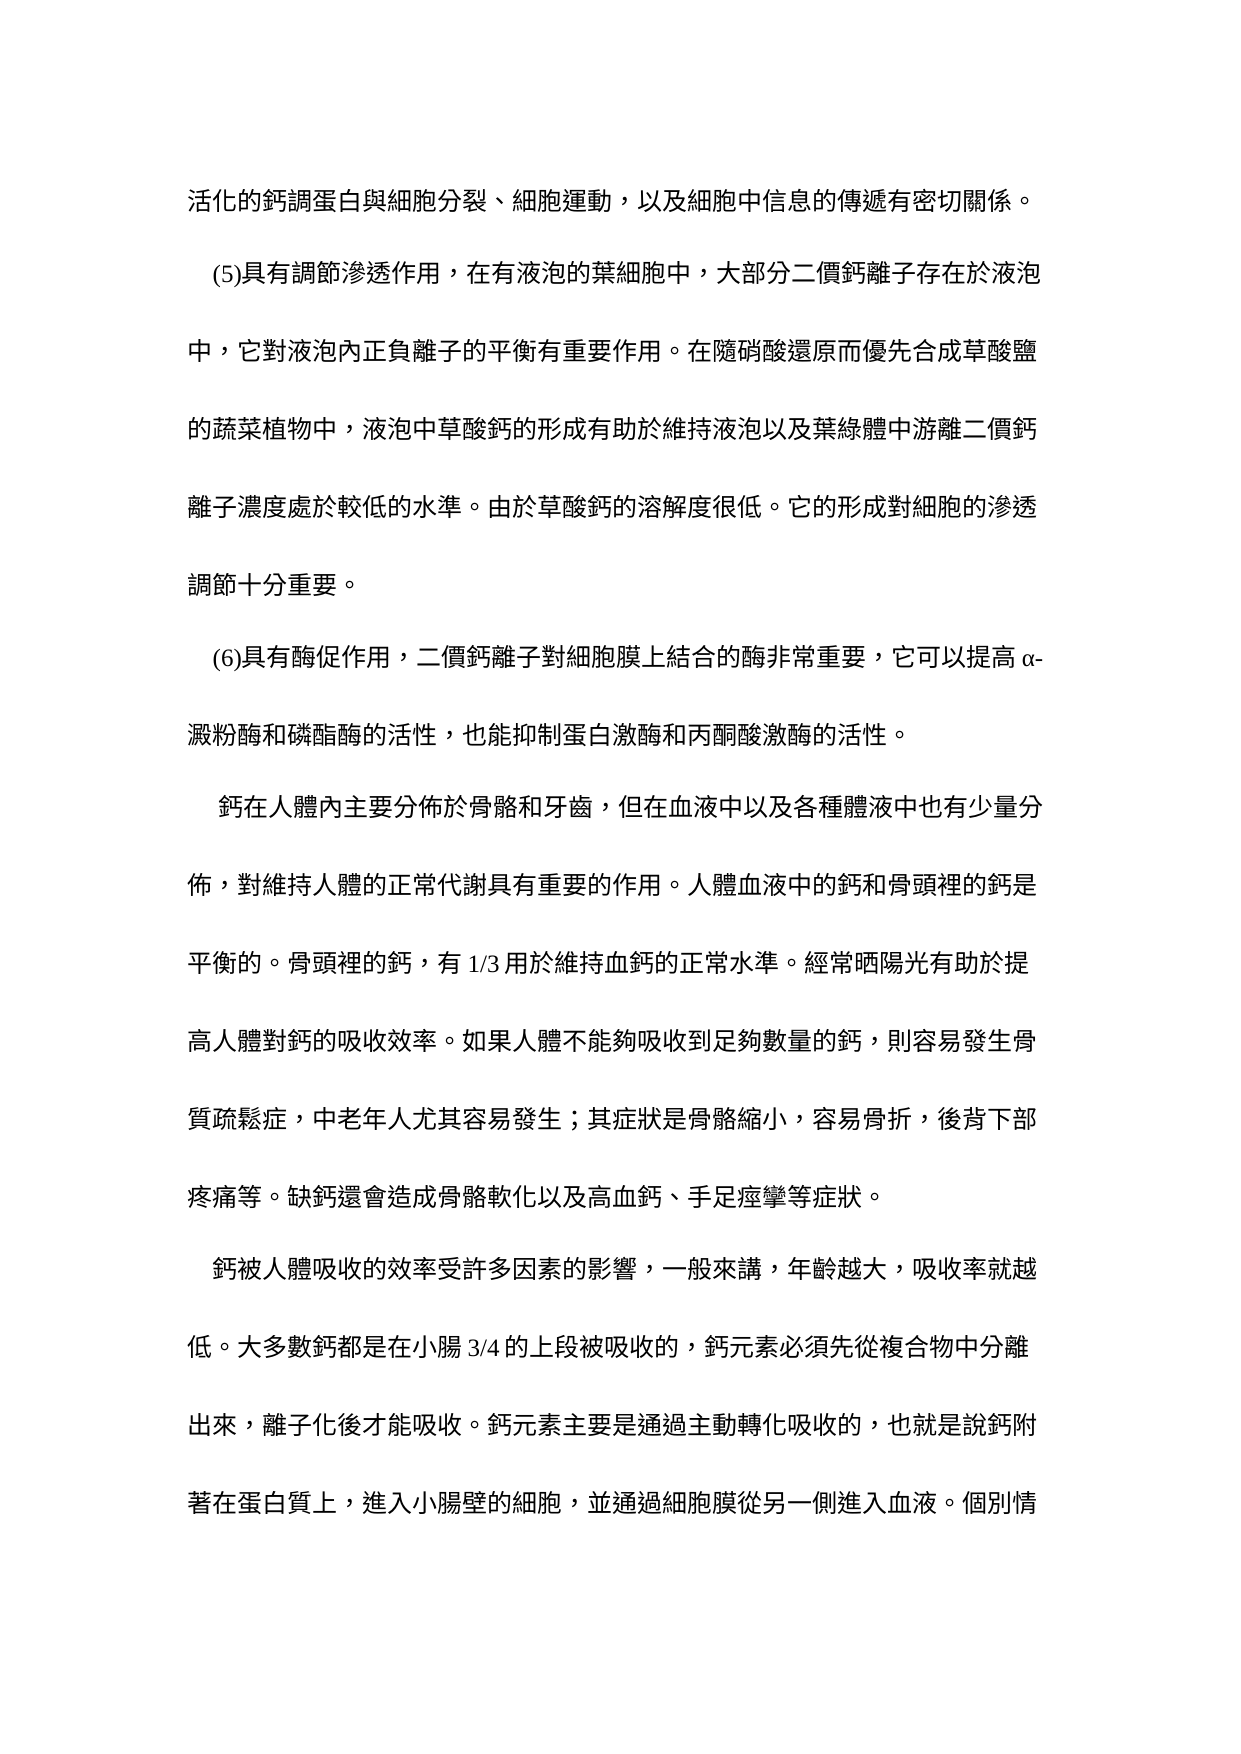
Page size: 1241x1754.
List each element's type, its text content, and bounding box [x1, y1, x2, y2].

text 鈣在人體內主要分佈於骨骼和牙齒，但在血液中以及各種體液中也有少量分佈，對維持人體的正常代謝具有重要的作用。人體血液中的鈣和骨頭裡的鈣是平衡的。骨頭裡的鈣，有1/3用於維持血鈣的正常水準。經常晒陽光有助於提高人體對鈣的吸收效率。如果人體不能夠吸收到足夠數量的鈣，則容易發生骨質疏鬆症，中老年人尤其容易發生；其症狀是骨骼縮小，容易骨折，後背下部疼痛等。缺鈣還會造成骨骼軟化以及高血鈣、手足痙攣等症狀。 [187, 763, 1053, 1217]
text (6)具有酶促作用，二價鈣離子對細胞膜上結合的酶非常重要，它可以提高α-澱粉酶和磷酯酶的活性，也能抑制蛋白激酶和丙酮酸激酶的活性。 [187, 614, 1053, 754]
text 鈣被人體吸收的效率受許多因素的影響，一般來講，年齡越大，吸收率就越低。大多數鈣都是在小腸3/4的上段被吸收的，鈣元素必須先從複合物中分離出來，離子化後才能吸收。鈣元素主要是通過主動轉化吸收的，也就是說鈣附著在蛋白質上，進入小腸壁的細胞，並通過細胞膜從另一側進入血液。個別情 [187, 1226, 1053, 1523]
text (4)參與第二信使傳遞，鈣元素能結合在鈣調蛋白(CAM)上，對植物體內許多種關鍵酶起活化作用，並對細胞代謝有調節作用。鈣調蛋白是一種由148個氨基酸組成的低分子量多肽，對二價鈣離子有很強的選擇親和力，並能同四個二價鈣離子結合。它能活化的酶有磷酯酶、DNA激酶和鈣離子APT酶等。當無活性的鈣調蛋白與二價鈣離子結合成複合體後，鈣調蛋白因發生變構而被活化。活化的鈣調蛋白與細胞分裂、細胞運動，以及細胞中信息的傳遞有密切關係。 [187, 158, 1053, 221]
text (5)具有調節滲透作用，在有液泡的葉細胞中，大部分二價鈣離子存在於液泡中，它對液泡內正負離子的平衡有重要作用。在隨硝酸還原而優先合成草酸鹽的蔬菜植物中，液泡中草酸鈣的形成有助於維持液泡以及葉綠體中游離二價鈣離子濃度處於較低的水準。由於草酸鈣的溶解度很低。它的形成對細胞的滲透調節十分重要。 [187, 230, 1053, 605]
